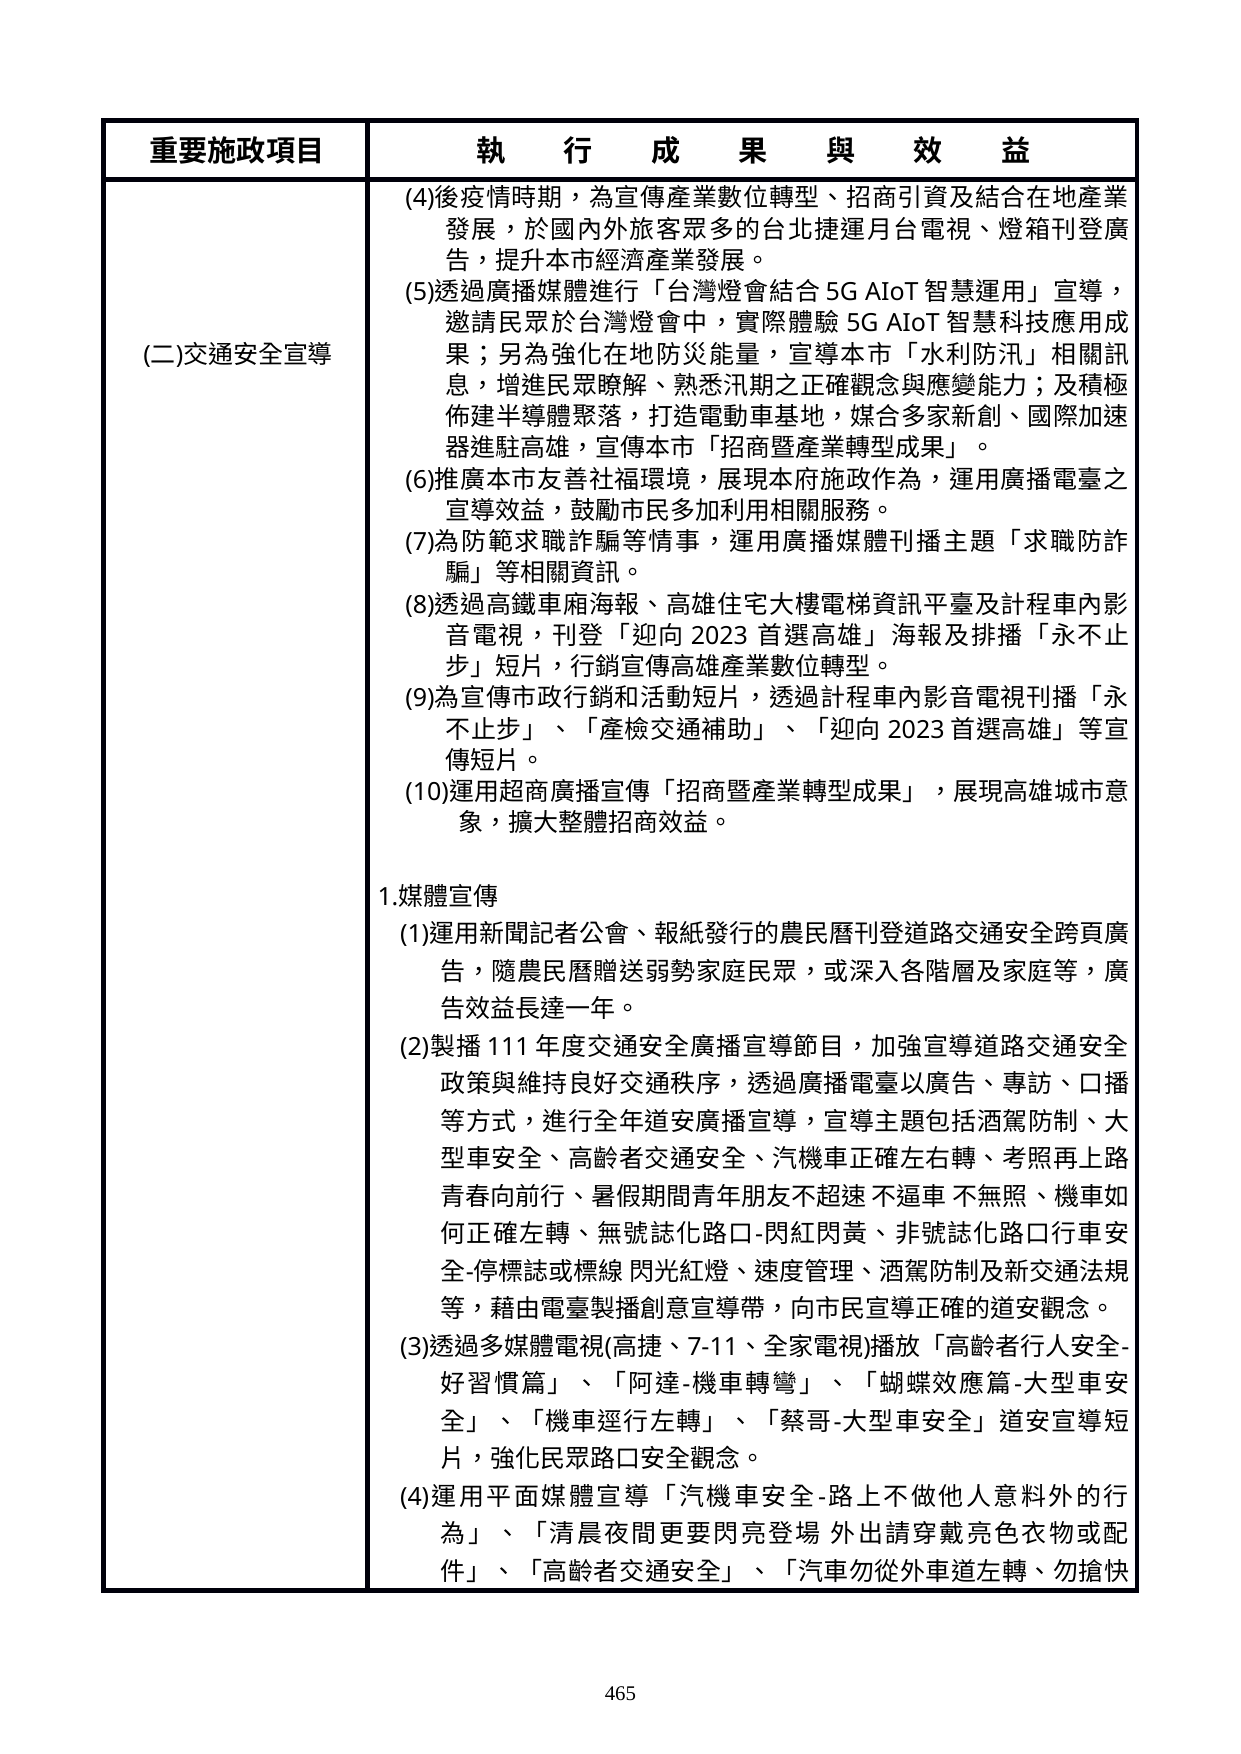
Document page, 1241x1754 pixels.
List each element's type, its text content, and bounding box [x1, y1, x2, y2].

table_header 執 行 成 果 與 效 益 [370, 123, 1135, 177]
table_cell 1.依據兒童及少年性剝削防制條例規定，訂定「高雄市政府新聞局處理違反兒童及少年性剝削防制條例案件裁罰基準」，辦理平面媒體刊登違法色情廣告之查處。 2.持續加強查察報紙等平面廣告，以維護、保障兒童及少年閱聽權益。 1.依據電影法及相關法令規定，針對轄下的各家電影院，執行例行性不定期查察作業，輔導業者落實分級制度。 2.本市電影片映演業共計10家，111年度實施電影片映演業臨場查驗157廳次 (含本市111年度電影片映演業之安全、衛生、消防等事項之聯合稽查)及影展35廳次，共計查驗192廳次。 3.防疫期間，加強查察本市電影院防疫措施，並請業者持續加強環境清消及落實執行防疫作為。 1.依據兒童及少年福利與權益保障法、出版品及錄影節目帶分級管理辦法等法令規定，查察錄影節目帶租售業及錄影節目帶播映場所是否依法實施影片分級制度。 2.本市錄影節目帶業約23家，新聞局111年度共查察50家次，均符合相關規定。新聞局於查察同時輔導業者落實錄影節目帶分級制度，避免消費者越級觀看不合時齡之錄影節目帶，以保護兒童與少年身心健全發展。 3.防疫期間，不定時派員前往查察錄影節目帶播映場所防疫措施落實情形，並請業者持續執行相關防疫作為。 1.111年度加強有線電視系統輔導管理工作，每月查察系統業者插播廣告情形96家次，均符合相關規定。 2.針對市民及里長反映有線電視系統纜線架設爭議，即時派員或請權責單位及業者至現場查勘，並將附掛之纜線重新規劃整理或拆除，111年度計處理497件(慶聯128件、港都80件、鳳信66件、南國30件、新高雄12件，其他屬不明纜線者181件)。 3.依據有線廣播電視法暨施行細則相關規定，成立「高雄市政府有線廣播電視系統費率審議委員會」，由傳播學者、財經學者專家、消費者團體代表、會計師、律師、通訊網路學者及市府代表共計11人組成，以保障市民收視、消費權益。 4.審議112年本市有線廣播電視系統基本頻道收視費標準，考量通膨壓力，穩定民生物價，112年有線電視各項收視費用不調整，維持與111年相同：慶聯、港都等2家每月每戶基本頻道組上限為500元、經濟型200元，鳳信基本頻道組每月每戶上限為510元、經濟組200元，南國每月每戶基本頻道組上限為550元、基本組200元，新高雄每月每戶基本普及組上限為450元、經濟組160元。裝機費、分機費、復機費及移機費亦均有規定。對於社會局登記有案之低收入戶，免收基本頻道收視費、裝機費、分機費、復機費、移機費等費用。 5.協助各家有線電視業者配合中央流行疫情指揮中心於防疫期間播送各項防疫訊息。 6.為持續鼓勵本市有線電視經營者提供公共訊息數位服務，以提升服務品質，受理業者申請提供公共訊息數位服務補助，111年核定補助共3案（鳳信、慶聯及新高雄各1案），經費合計197萬元。 7.辦理本市有線電視收視滿意度調查，瞭解市民收視習慣及相關資訊，調查結果並提供各業者參考，提升服務品質。 1.為行銷高雄在地文化特色，促進觀光產業發展，攝製多元豐富節目於本市公用頻道(CH3)播放。 2.為強化城市行銷，部分節目安排於全國性頻道播出，另上傳至高雄市政府YouTube平台，以增加節目曝光率，相關節目如下： (1)市政新聞專題節目： 高雄進行式： 針對本市在地市政活動，製作新聞專題節目，本年共製作12集節目、48則專題。 節目內容除提供市民最新疫情資訊外，如：「高市防疫春節不打烊」、「高市開學防疫大作戰 三位副市長訪校園」、「高市開設小兒快篩陽特別門診 採檢看病領藥一次完成」、「快篩陽別怕 高市500家基層診所提供診斷治療」等專題外，另針對「2022台灣燈會在高雄 氣勢磅礡高人氣」、「喜迎台積電設廠 高雄楠梓產業園區開工動土啦！」、「站東路開通 高雄南北交通更暢通」…等重要市政議題進行專題報導，並同步上傳臉書、YouTube及市府中庭電視牆露出，以即時傳達市民最新市政資訊。 (2)行銷在地特色及休閒旅遊節目： ①高雄百工：節目規劃介紹高雄在地產業，讓更多市民有機會認識在高雄深耕打拼並善盡企業社會責任的產業，它們不僅創造出高雄第一、臺灣第一，同時也成為高雄經濟的中流砥柱。本系列節目透過以下方式行銷: 行銷宣傳：節目20秒行銷短片於本市公用頻道播出、臉書廣告投放宣傳。 共製播28集節目，每集長度15分鐘，除於本市公用頻道(CH3)播出，並上傳至高雄市政府YouTube網路平台。 ②高雄玩夯局2.0漫遊攻略：製作20集節目（每集30分鐘），由在地達人帶路，發掘觀光旅遊及在地產業亮點，發揚大高雄在地多元產業、公共建設、地方文創、農村生活、原鄉特色等地方文化。除於高雄市公用頻道CH3、高雄市政府YouTube播出外，也透過三立都會台CH30、三立新聞網、三立YouTube及Vidol、Vidol YouTube播出；更於中華電信MOD CH301綜合台、海外衛星頻道Unifi TV及三立國際台播出。 (3)2022台灣燈會開閉幕展演活動4K影像轉播案透過本案讓全國民眾可透過多機(含空拍機)影像直播攝錄，即時觀賞2022台灣燈會在高雄之璀璨奪目，包括: ①光啟愛河灣·武營晚點名(2月1日) 透過YouTube、臉書直播並供訊於各家電視台，介紹愛河、衛武營雙場域展演活動，吸引全台民眾對台灣燈會之關注，並來高雄賞燈觀光。 ②開幕儀式(2月15日)、閉幕儀式(2月28日) 透過民視台灣台、YouTube、臉書直播台灣燈會開、閉幕式，並供訊於各家電視台SNG連線，讓高畫質「2022台灣燈會在高雄」的主燈及各項展演活動能零時差呈現於各通路上供民眾觀賞。 ③此外，為讓市民能再次觀賞2022台灣燈會在高雄之美，製作剪輯開、閉幕精華各1小時於民視無線台及本市有線電視公用頻道播出。 (4)為增加本市有線電視公用頻道(CH3)節目媒體近用，並推展媒體識讀教育，購置由義守大學錄製「2022傳播與媒體生態座談會-創造出真正咱高雄人的電視台：後疫情時代民眾如何運用公用頻道發揮媒體近用功能」專題座談版權。 3.公用頻道行銷宣導 (1)平面媒體刊物部分： ①「111年節能減碳健行暨有線電視公用頻道宣導」DM刊登「公用頻道宣傳」1則。 ②「111年豆子劇團親子節能減碳暨有線電視公用頻道宣導」DM刊登「公用頻道宣傳」1則。 ③「有線電視公用頻道宣導」DM刊登「公用頻道宣傳」1則。 (2)配合重大活動宣導： 製作多元、實用宣導品於各大活動現場發送，宣導公用頻道，111年度計宣導7場次，讓大家認識公用頻道的優質節目內容與免費託播服務，鼓勵民眾近用公用頻道。 4.本市公用頻道聯播整合，除24小時播送節目，也協調慶聯、港都、鳳信、南國及新高雄等5家有線電視的頭端機房進行連結，在同時段均可收看同一節目，以提升市民認同感、縮減資訊傳達時間，拉近行政區距離。 5.COVID-19防疫警戒期間，新聞局租用設備與器材，協調各家有線電視公司透過高雄市公用頻道CH3，全程LIVE直播「高雄市政府防疫會議會後記者會」，讓高雄市38個行政區的市民朋友，從家裡有線電視同步即時收看市府的防疫作為或施打疫苗等衛教資訊。 6.有線電視新聞聯播 新聞局與高雄市現有自製新聞節目之5家有線電視業者協調合作(慶聯、港都聯製播出「港都新聞」)，本市4家電視新聞，安排於公用頻道輪播，播出時間為：週一至週五首播時段為12:00播出「新高雄新聞」、12:30播出「南國新聞」、13:00播出「港都新聞」、13:30播出「鳳信新聞」；另重播時段為19:00播出「南國新聞」；19:30播出「港都新聞」；20:00播出「新高雄新聞」； 20:30播出「鳳信新聞」。 1.新聞輯要 每日剪輯本市重要網路媒體新聞及電視監測新聞提供市長、副市長及局處首長參閱，111年計剪輯平面新聞資料逾63,944則、網路即時新聞資料逾254,525則、搜集電視新聞摘要70,030則，加強民意輿情搜集、分析與反映工作，作為施政參考。 2.櫥窗 於市府四維行政中心設置市政櫥窗，定期更新市政建設照片，以報導市政活動及建設進步情形，提升市民認同感及參與感。 3.持續維運「好理災-災害數據網路平台」 鑑於天然災害或緊急事件發生時，社會大眾對於災情訊息需求迫切，新聞局已跨局處合作建置「好理災－災害數據網路平台」，配合災害應變中心開設期間或市長指示，彙整各局處權管災情現況，主動定期公布各項災情即時數據。111年度持續維運網站並依需求調整呈現模式，俾提供媒體及民眾即時災情資訊。 4.媒體行銷宣傳 運用雜誌、報紙等平面通路，透過廣告專輯企劃，以兼具深度與廣度之方式，加強宣導本市各項施政建設成果與觀光旅遊景點，主題如下： 開創永續 城市的造局者：與平面雜誌合作廣告專輯宣傳案，以平面、數位宣傳呈現各項市政的執行與成果。 主題為「從托育到樂齡 高雄創新校園空間活化新價值」、「高雄北城計畫 南部半導體S型廊帶敲門磚」、「北高雄一日暢遊 橋頭岡山文化地景的魅力」、「軌道建設四線齊發 綠色交通永續高雄」。 打開高雄。想像未來：與平面雜誌合作廣告專輯宣傳案，平面結合數位廣編宣傳。 主題為「融合交通、生活與新舊文化，鳯山中城再造東高雄璀璨新地標」、「築巢引鳳，高雄市以產業升級推動城市轉型」、「高雄市青年局 陪伴在地青年打造自我事業」。 春節專刊：為推廣春節高雄旅遊資訊，刊登「2022台灣燈會在高雄」春節旅遊專刊，以多元豐富吃喝玩樂資訊，供民眾春節假期旅遊參考。 觀光行銷：運用青商會刊物刊登「2022台灣燈會在高雄」，讓更多青年朋友瞭解城市轉型成果；宣傳「台灣燈會防疫平台」、「五行暢遊碼」及《共生花》、《脈動》等融合新住民元素且交織文化之燈會作品，讓民眾安心防疫、暢遊燈會。 夏季專刊：介紹小港林園捷運延伸線及地方特色之觀光景點，吸引民眾遊賞高雄，行銷重要交通建設，並提升高雄的觀光經濟效益。 秋節專刊：刊登主題「高雄農漁村好好玩」，以深度報導方式行銷高雄農特產、旅遊及其相關農業政策。 產業發展：宣傳「111年度促進產業發展獎補助辦法」、「迎向2023首選高雄」、「亞洲新灣區」、「產業轉型 投資高雄」、「煉油廠轉型與蛻變」，宣傳高雄煉油廠土壤、地下水汙染整治工作及產業轉型成果，歡迎業者到高雄投資，以提升產業競爭力、創造就業機會及繁榮地方經濟。 交通建設：刊登主題「捷運聯合開發行銷」，行銷本市捷運場站聯開案及其地方建設發展。 環境永續：刊登主題「推動低碳永續家園」、「環保淨零碳排」、「多元管制降空汙」，提升市民環境永續意識，朝2050高雄淨零碳排方向邁進。 農業政策：刊登主題「明日超商」、「農漁業冷鏈外銷」、「神農市集」、「產銷履歷」、「智慧農業」，運用平面雜誌及其數位網站，擴大行銷本府農業政策。 水利建設：宣傳「打造優質水環境美好生活在高雄」，宣傳水利建設施政作為。 工務建設：宣傳「高雄厝3.0」使民眾瞭解本府推動綠建築成果。 土地開發：宣傳「高市土地重劃開發一甲子 城市蛻變轉型」，讓全國民眾更瞭解本市土地開發成果。 都市發展：宣傳「旗糖農創園區」高雄土地開發招商成果。 運動發展：宣傳「高雄富邦馬拉松」，推動馬拉松賽事政策宣導及成果。 社會福利：刊登「高雄孕婦產檢交通補助」，以保障孕期安全，打造本市懷孕婦女安全友善環境。 5.網路媒體行銷宣傳 考量網際網路無遠弗屆之影響力，規劃運用網站横幅banner廣告通路，行銷本市重大施政成果，強化資訊能見度，行銷主題包括： 觀光行銷：宣傳「2022台灣燈會新住民燈區」，運用《共生花》、《脈動》等融合新住民元素且交織文化之燈會作品，讓民眾安心防疫、暢遊燈會。藉由活動人潮帶動高雄觀光經濟，振興高雄觀光產業。 產業發展：宣傳「006688補助展延」、「111年度促進產業發展獎補助辦法」、「高雄產業轉型及5G AIoT結合台灣燈會示範場域」、「再生水開發成果」、「煉油廠華麗轉身楠梓產業園區」、「打造南部科技廊帶」、「2022DigiWave」、「元宇宙」、「迎向2023 首選高雄」、「5G AIoT生態圈 高雄智慧科技城」、「5G AIoT 亞洲新灣區 高雄新核心」、「永不止步」短片等，吸引企業投資高雄、並推動經濟發展、產業轉型時，行銷本市積極打造高科技、半導體優質產業聚落以提供友善招商引資環境，及5G AIoT科技城市新形象，展現智慧城市推動成果。 交通建設：宣傳「軌道建設四線齊發 捷運聯開再創商機」，行銷本市捷運場站聯開案及其地方建設發展。 環境永續:刊登主題「防制空污淨零碳排」，強化民眾環保意識。 農漁產業：宣傳「高雄瘋農趣」、「漁業發展暨觀光行銷」、「冷鏈設施」、「大社蜜棗」，以影音專題製作、數位平臺行銷農漁政策。 水利建設：宣傳「打造優質水環境 美好生活在高雄」，宣傳水利建設施政作為。 工務建設：宣傳「綠園道」、「特色公園」、「高雄厝3.0」、「高煉廠土汙整治 褐地重生科技園區」、「道路養護智慧化」，使民眾瞭解本府宣傳公園道路、推動綠建築、高煉廠土汙整治、道路挖掘管理等成果。 都市發展:宣傳「旗糖農創園區」、「路竹都市計畫」、「高煉廠轉型循環經濟研發專區」、「特貿三南之南基地邁向全球」，運用網路媒體及製播短片，強化都市更新、招商引資等政策宣導及成果。 運動發展：宣傳「高雄電競成果」、「高雄富邦馬拉松」，推動高雄電競及馬拉松賽事等政策宣導及成果。 工安及求職防詐宣導：刊登主題「加強勞工安全保障預防職災」、「求職防詐騙」等相關資訊，以降低勞工職業災害發生與防範求職詐騙等情事。 6.多元媒宣行銷宣傳 運用本市公車候車亭燈箱(37面)刊登道安及市政行銷廣告，主題為「清晨夜間外出穿戴亮色衣物或配件」、「FUN心玩旗津」、「四線齊發、運動中心、台灣設計展、庄頭藝穗節、車輛慢看停行人停看聽」、「壽山動物園、2023高雄跨年亞灣未來市」，以觸及通勤族、學生、汽機車用路人等對象，提高宣傳效益。 運用本市33處（計35面）行政大樓及學校外牆刊掛戶外帆布廣告，刊掛主題為「清晨夜間外出穿戴亮色衣物或配件」、「騎車開車不超速」、「軌道建設、運動中心」、「勿酒駕及路口安全」，以強化民眾道安觀念及行銷市政活動。 2022台灣燈會期間，為鼓勵民眾搭乘交通運具前往並落實防疫制度，運用電子戶外刊板加強宣導「台灣燈會防疫平台」及「五行暢遊碼」等相關訊息。並藉由高鐵車廂海報、台灣大車隊車體廣告及車內影音電視託播2022台灣燈會在高雄宣傳短片，將台灣燈會活動推廣至全國各地。 後疫情時期，為宣傳產業數位轉型、招商引資及結合在地產業發展，於國內外旅客眾多的台北捷運月台電視、燈箱刊登廣告，提升本市經濟產業發展。 透過廣播媒體進行「台灣燈會結合5G AIoT智慧運用」宣導，邀請民眾於台灣燈會中，實際體驗5G AIoT智慧科技應用成果；另為強化在地防災能量，宣導本市「水利防汛」相關訊息，增進民眾瞭解、熟悉汛期之正確觀念與應變能力；及積極佈建半導體聚落，打造電動車基地，媒合多家新創、國際加速器進駐高雄，宣傳本市「招商暨產業轉型成果」。 推廣本市友善社福環境，展現本府施政作為，運用廣播電臺之宣導效益，鼓勵市民多加利用相關服務。 為防範求職詐騙等情事，運用廣播媒體刊播主題「求職防詐騙」等相關資訊。 透過高鐵車廂海報、高雄住宅大樓電梯資訊平臺及計程車內影音電視，刊登「迎向2023 首選高雄」海報及排播「永不止步」短片，行銷宣傳高雄產業數位轉型。 為宣傳市政行銷和活動短片，透過計程車內影音電視刊播「永不止步」、「產檢交通補助」、「迎向2023首選高雄」等宣傳短片。 運用超商廣播宣傳「招商暨產業轉型成果」，展現高雄城市意象，擴大整體招商效益。 1.媒體宣傳 (1)運用新聞記者公會、報紙發行的農民曆刊登道路交通安全跨頁廣告，隨農民曆贈送弱勢家庭民眾，或深入各階層及家庭等，廣告效益長達一年。 (2)製播111年度交通安全廣播宣導節目，加強宣導道路交通安全政策與維持良好交通秩序，透過廣播電臺以廣告、專訪、口播等方式，進行全年道安廣播宣導，宣導主題包括酒駕防制、大型車安全、高齡者交通安全、汽機車正確左右轉、考照再上路 青春向前行、暑假期間青年朋友不超速 不逼車 不無照、機車如何正確左轉、無號誌化路口-閃紅閃黃、非號誌化路口行車安全-停標誌或標線 閃光紅燈、速度管理、酒駕防制及新交通法規等，藉由電臺製播創意宣導帶，向市民宣導正確的道安觀念。 (3)透過多媒體電視(高捷、7-11、全家電視)播放「高齡者行人安全-好習慣篇」、「阿達-機車轉彎」、「蝴蝶效應篇-大型車安全」、「機車逕行左轉」、「蔡哥-大型車安全」道安宣導短片，強化民眾路口安全觀念。 (4)運用平面媒體宣導「汽機車安全-路上不做他人意料外的行為」、「清晨夜間更要閃亮登場 外出請穿戴亮色衣物或配件」、「高齡者交通安全」、「汽車勿從外車道左轉、勿搶快轉彎」，加強用路人交通安全觀念，以減少意外事故發生。 (5)與廣播媒體合作製播「高齡者交通安全」、「不酒駕不超速」、「跨年活動交通安全宣導」，呼籲市民朋友遵守交通規則、強化正確用路行為，並鼓勵民眾搭乘大眾運輸工具前往參加活動。 (6)運用高雄市公車車體刊登「守規則駛卡慢ㄟ啦」道安廣告，公車路線行經商圈、市場、影城、百貨公司、大賣場、醫院、社區等人潮眾多之區域，藉由公車移動式特性，加強道安宣導，提高宣導效益；於本市港都客運、東南客運、漢程客運及統聯客運等4家客運公車，刊登52面車體道安廣告。 (7)運用人潮進出頻繁之高雄捷運站月台玻璃貼、燈箱、車廂刊登「非號誌化路口停讓」道安廣告，共90面。 (8)運用本市公共腳踏車(YouBike)後泥除刊登「不逼車、不無照、不超速」廣告，共400台。 (9)印製酒駕新法宣導海報及酒後找代駕宣導貼紙，函請警察局、經發局、勞工局、民政局、交通局等局處協助張貼熱炒店、酒店、KTV等高風險場域，及大眾運輸節點、民眾常進出活動點位，隨時警惕大眾不酒駕及酒後請找代駕，保護市民生命財產安全。 (10)運用本市6處交通人流量大點位之電視牆播放道安宣導影片，加強宣導交通安全觀念，主題為「蝴蝶效應篇-大型車安全」、「機車如何轉彎-二段式左轉、逕行左轉」。 (11)印製雙享杯、手持電扇及手機架等道安宣導品，宣導不搶快轉彎、路口安全及不超速等主題，適時於宣導活動現場贈送參與民眾，強化道安觀念。 2.製播宣導短片： (1)拍攝「愛有路用篇-機車安全」及「蝴蝶效應篇-大型車安全」宣導短片60秒2支、濃縮版30秒2支，運用多元通路宣導提高用路人道路風險意識及強化正確駕駛習慣。 (2)與YouTuber阿達、蔡哥合作拍攝「阿達-機車轉彎」及「蔡哥-大型車安全」長版短片各1支、濃縮版60、30秒短片各1支，宣導高齡者騎乘機車轉彎安全及大型車安全，將短片上傳網路平臺，深入影響及帶領長輩正確用路行為及觀念。 3.活動配合： 配合各局處都市行銷或民間自辦等活動，透過有獎徵答等方式，致贈民眾交通安全宣導品，於日常生活中落實道安觀念。 (1)配合民間社團舉辦道安宣導活動共計8場次。 (2)配合大型活動進行道安宣導計10場次：2022六龜觀光藝文季、2022高雄海洋派對、2022甲仙芋筍節、大高雄區域人文物產特色暨產業行銷活動案-超級夜總會(大社場、旗山場、小港場、鳳山場、路竹場、三民場)、路竹番茄節，設立攤位進行道路交通安全宣導有獎徵答，透過與民眾互動，倡導正確用路觀念，提升本市交通安全。 1.短片製作及電子媒體行銷宣傳 為強化行銷高雄重大軟硬體建設、宣傳年度大型活動、落實交通安全觀念及推廣疫後振興方案，規劃運用全國性電視頻道通路，排播草地音樂會「台灣燈會防疫大作戰」、「台灣燈會船愛大戲」、「台灣燈會穿越燈會」、「產業轉型永不止步」、「綠園道」、「亞灣未來市」、「大型車安全」等主題，迅速有效觸及國內大眾，強化民眾交通安全觀念，也讓高雄市政資訊及城市意象有效傳遞，邀請全國民眾疫後至高雄旅遊消費，活絡在地商圈及觀光產業。 拍攝剪輯「LINE Beacon功能導覽影片」，2022台灣燈會是史上第一場防疫、智慧科技兼具的新形態燈會，以智慧導覽取代人工導覽，降低人群接觸風險，教導民眾瞭解相關功能及使用。 拍攝「高雄市居家照護中心防疫說明影片」，讓民眾熟悉居家照護、重症分流等應變措施及相關指引。 運用中華電信MOD網路電視刊播「產業轉型永不止步」，展現高雄城市意象，增加市民認同感。 「111年市政活動攝製錄影及平面拍攝案」，針對本市市政活動拍攝製作及錄影存檔，並視需要提供媒體報導及使用，另亦透過平面影像記錄高雄城市亮點，做為城市行銷素材以及城市發展檔案資料，增進市民瞭解市府施政與建設成果。 2.國際行銷 運用高雄市政府官方推特Twitter (@Kaohsiung City)及Instagram帳號，提供以英、日、東南亞國家語言為主的城市訊息供國際人士瀏覽，議題包含高雄歷史人文、隱藏景點、節慶活動、美食特產、時事議題、親子情侶旅遊等，如2022台灣燈會期間，發布燈會系列活動貼文，感謝國際抗疫夥伴與臺灣扶持前行，經外交部引用推文並剪製無人機展演影片發布後，獲立陶宛外交部亦引用推文向臺灣致意；推文悼念日本首相安倍晉三逝世、登革熱境外移入通報採檢措施、開放相關邊境管制措施、口罩禁令鬆綁。 駐臺媒體如菲律賓UNTV電視台及法新社均有報導，發稿並獲菲律賓Manila Bulletin Online、News Center新聞網站、阿拉伯聯合大公國Sharjah24 News、法新社阿拉伯新聞網（AFP Arabic）及阿爾及利亞AL24news等媒體轉載。另，駐地媒體斯洛伐克「真理報」（Pravda）刊出「斯洛伐克心型國旗照亮臺灣的天空」之報導。美國休士頓主流KHOU11電視台轉播報導。其他如日本富士電視台、祕魯、貝里斯、哥倫比亞、巴拉圭、土耳其等國家亦多有媒體露出2022台灣燈會相關新聞。 與國際影音達人合作，拍攝三支行銷影片，介紹2022台灣燈會在高雄、高雄原鄉之美、親子共遊景點、共融式公園等，提升國際對高雄城市之認識。 運用YouTube、臉書及Instagram、Twitter等社群媒體強化高雄國際行銷，於日本、韓國、港澳、新加坡、馬來西亞、泰國、越南等當地地區露出國際城市行銷短片「永不止步」。 透過外語專題宣傳「2022台灣燈會在高雄」，包括路透社英、日語專題、美聯社英語專題及其他國際專題於各大國際媒體網站刊登等。 為加速本市招商引資腳步、打造完整半導體產業聚落，吸引國際大廠投資，帶動本市經濟產業發展，規劃以中文、英語及日語等語言撰擬「打造高雄成為全球最有價值半導體產業聚落」、「高雄啟用5G智慧長照系統 放眼海外新興市場布局」、「高雄電動車產業鏈成形 大廠進駐布局全球市場」、「展望亞灣5G AIoT創新園區 建立完整產業鏈輸出國際」、「智慧港灣全球論壇扮國際平台 高雄將推動高雄港數位應用服務出海」、「發布5G AIoT帶路 DigiWave驅動高雄設計經濟動能」等專題，整合媒體露出效益，針對標的區域對外宣傳高雄產業轉型，及推動蛻變為5G AIoT科技城之嶄新形象，藉以提升高雄國際知名度。 3.運用多元通路行銷高雄 高雄市政府官方臉書 截至111年12月31日止，粉絲數逾48.5萬多人，跳脫官方樣版的內容，以直播、文字、影片或圖卡方式宣導各類市政資訊，包括防疫記者會直播、防疫新知及紓困振興方案，並掌握後疫振興商機，行銷高雄市吃喝玩樂、節慶活動、市政建設、社會福利等各種訊息，完整呈現高雄城市魅力；並透過專頁回覆網友提問，成為市政溝通的橋梁。 高雄市政府LINE官方帳號 透過LINE行動通訊軟體，發送有關本市最新市政、防疫、活動、觀光、交通、天災應變和停班停課等即時訊息，截至111年12月為止好友數已超過128萬多人。 1.辦理「大高雄區域人文物產特色暨產業行銷活動」 為宣傳高雄豐富在地景觀、人文核心價值、產業轉型發展等議題，同時兼顧疫後在地經濟活絡與振興並擴大在地參與，辦理7場超級夜總會及1場超級紅人榜。 「超級夜總會」以最具話題性的綜藝節目主持人許效舜、彭恰恰、苗可麗，結合每一場超過10位以上的藝人演出及多型態單元(例如：點歌、歌中劇、群星PK競賽等)，號召力吸引人潮前往活動現場；另，超級紅人榜主持人于美人、蔡昌憲、許志豪，也同樣將地方特色、物產文化、人文故事、產業發展巧妙融入節目內容中，8場活動在幽默風趣歡笑聲，和樂聲歌曲伴隨下，打造深具在地風情的金曲晚會，8場參與人次合計60,080。 活動前透過電視廣告、廣播、網路、平面及戶外露出等通路，將本市人文特色、積極推動產業招商、打造完整南部科技廊道及輔導產業在地轉型成果向外界行銷，希望帶動地方特色營運回溫，促進在地產業效益，並於活動後透過網路精華持續發酵；上述行銷合計超過4千萬以上觸及人次。 2.結合民間資源合作辦理 「2022 OPEN!大氣球遊行」活動 ①由統一超商股份有限公司、寬寬整合行銷股份有限公司主辦，本府為活動指導單位。 ②12月17日於高雄前鎮區時代大道舉行，遊行隊伍由海軍陸戰隊樂儀隊開場後，由市府團隊、高雄捷運公司組成的「高雄隊」為遊行拉開序幕，沿路發送精美贈品與民眾同樂，帶出表演團體、卡通造型大氣球、舞台車等吸睛遊行亮點。 「2022紫耀義大 享樂好漾」跨年煙火活動 主辦單位為義联集團(經營管理委員會)，新聞局受邀擔任指導單位，111年12月31日至112年1月1日在義大世界舉行，自23:59開始倒數後，00：00施放999秒煙火，主辦單位估計50,000人次入場觀看，歡喜迎接2023年。 3.辦理「2023高雄跨年活動」 2023跨年主軸為「亞灣未來市」，以亞洲新灣區致力產業研發創新、發展國際研訓及應用技術管理人才中心，形塑兼具休閒觀光與產業經濟的水岸廊帶的「進行式」，希望以跨年活動讓現場民眾及全國觀眾，認識高雄產業轉型邁向未來，也預告亞灣航向「未來式」的無限可能。 台灣跨年史上首座「雙面舞台」，以「進行式」(面中華五路)與「未來式」(面成功二路)舞台，給民眾260度視野，雙倍震撼、雙倍搖滾，更象徵從2022，跨越到更好的無限未來。 跨年倒數完，於時代大道底「第90期市地重劃區」，綻放180秒璀璨「亞灣跨年花火」，最大達8吋高空花火，搭配3D特效煙火及燈光秀，帶來最精彩的視覺饗宴，讓現場觀眾在花火照耀下的歡樂及感動，一起跨過2022年。 推出重磅演出藝人：包括高雄獨家「天生歌姬」A-Lin(重磅壓軸)、「金曲常客」動力火車、「雙金樂團」滅火器、「新生代饒舌團體」影子計劃。最強主持人：天團「浩角翔起」+搭檔NO.1女神「白家綺」，有最強棒卡司：開場「大勢人氣樂團」告五人、倒數後超人氣「搖滾天團」八三夭，更邀請到「金曲歌后」艾怡良、「抒情饒舌」高爾宣、「超人氣男子團體」原子少年金星、Ozone、「甜酷歌手」陳芳語、「鄉民老婆」吳卓源、「翻唱女神」文慧如及鳳凰藝能知名演員白家綺、蘇晏霈、張家瑋、謝京穎、楊淨宇和波波蓁6位所組合的PT Girls輪番熱唱。 「2023高雄跨年-亞灣未來市演唱會」現場計有31萬人次湧入參與，電視分段收視全台居冠，4歲以上平均分段收視1.30，總收視人口104萬2千，其中第一段收視更是高達1.89。史上第一座跨年雙面舞台打造震撼視覺效果，藝人演出相當具話題及挑戰性，收視前三高為跨年限定「PT Girls」演出，最高收視來到2.65；收視第2高為倒數前由天生歌姬A-Lin壓軸獻唱，收視最高點達1.79；第3高1.75落在Kimberley陳芳語精彩的歌舞大秀。 「2023高雄跨年-亞灣未來市演唱會」於線上直播成績亮眼，共超過458萬人次線上觀看，高雄跨年於中華電信MOD「2023衝跨年」LIVE轉播專區獨家以多視角HD高畫質轉播，包括「全知視角」、「進行式舞台」、「未來式舞台」和「搖滾視角」，讓觀眾可隨時切換不同角度欣賞港都跨年晚會及煙火秀。直播細部成果臚列如下：MOD與Hami Video總計超過121.2萬人次收看；YouTube頻道累積觀看次數超過181萬次， Facebook於《高雄市政府》、《陳其邁 Chen Chi-Mai》市長、《史哲》副市長、《文化高雄-高雄市政府文化局》、《高雄旅遊網》、《四季線上4gtv》等頻道分兩段直播，總觀看人次超過16.5萬；LINE TODAY官方帳號線上觀看人次超過117.7萬，LINE TV超過21.9萬觀看次數。 1.發布新聞 適時發布重大市政活動及市政建設成果新聞，111年度共發布1,297則，供大眾傳播單位參考運用，並傳達市政訊息，樹立良好市府形象 2.配合市政行程，辦理新聞聯繫與媒體服務及新聞發布等事宜，場次如下： 1月11日市長協同疾管署、小港機場再盤點落實防疫工作 1月15日市長出席仁武產業園區首建廠動土典禮 1月23日召開COVID-19疫情視訊會議 中央地方聯手防堵Omicron變種病毒擴散 1月26日市長出席「高雄都會區大眾捷運系統岡山路竹延伸線土建暨軌道統包工程動土典禮」 2月15日市長陪同總統蔡英文、行政院長蘇貞昌、交通部長王國材出席「2022台灣燈會點燈儀式」 2月23日市長陪同經濟部長王美花出席「前鎮科技產業園區前瞻大樓揭牌啟用儀式」 2月28日市長陪同交通部觀光局長張錫聰及台北市副市長蔡炳坤出席「高雄衛武營舉辦閉幕典禮及進行交接儀式」 3月4日市長陪同總統蔡英文視察「台電興達電廠供電情形」 3月7日市長陪同行政院長蘇貞昌出席「關務署100噸級巡緝艇首艘命名暨下水典禮」 3月20日市長陪同行政院長蘇貞昌、內政部長徐國勇出席「『汰換老舊消防車輛3年中程計畫』交車典禮」 3月30日市長出席「高雄AWS雲端聯合創新中心」啟動儀式 4月3日市長陪同行政院長蘇貞昌、經濟部長王美花出席「全台首艘全迴旋大型浮吊船『環海翡翠輪』下水儀式」 4月3日市長陪同行政院長蘇貞昌、交通部長王國材出席「『台20線78K+500寶來一橋改建工程』通車剪綵儀式」 4月30日市長陪同行政院長蘇貞昌出席「『台20線南橫公路梅山口至向陽路段有條件復通』祈福典禮」 5月1日市長出席「大寮區第81期重劃區公11、公12及綠地開闢工程動土典禮」 6月3日市長陪同行政院蘇貞昌院長、衛福部陳時中部長前往高雄展覽館，視察兒童疫苗大型接種站 6月15日市長出席鴻海臺灣電芯研發暨試量產中心高雄動土 6月17日市長陪同總統參訪「永安石斑魚產業」 6月22日出席「左營區福山安居社會住宅開工動土典禮」 6月30日市長北上電視購物台攜手農委會主委陳吉仲推銷最好吃的高雄石斑 7月2日市長偕同文化部長李永得出席「第33屆流行音樂金曲獎頒獎典禮」 7月3日市長視察「橋頭區典寶溪D區滯洪池工程」 7月4日市長出席「台灣IP‧高雄原創──聊療號」輕軌彩繪列車開箱啟航 7月9日市長視察「高雄輕軌二階工程進度」 7月12日市長視察「大寮區拷潭排水整治工程」 7月15日市長偕同內政部政務次長花敬群出席「鳳翔安居社會住宅開工動土典禮」 7月18日市長出席「高雄市岡山區大鵬九村社會住宅新建統包工程」動土典禮」 7月21日市長偕同財政部國有財產署副署長李政宗出席「興達漁港修造船區暨海洋遊憩設施民間自提BOT案」簽約儀式 7月22日市長偕同總統蔡英文出席「半導體及重點科技研究學院揭牌典禮暨簽約儀式」 7月22日高雄藥師送藥到府全國之冠，總統蔡英文偕同陳其邁感謝基層醫護人員 7月26日市長偕同內政部政務次長花敬群出席「仁武安居社會住宅開工動土典禮」 7月27日市長出席「2022臺灣文博會」在高雄！展前記者會 7月30日市長偕同經濟部長王美花出席「大林蒲遷村第三次說明會」 8月4日市長出席「2022臺灣文博會開幕典禮」 8月6日市長出席「內門觀光休閒園區動土典禮」 8月7日市長偕同行政院長蘇貞昌、經濟部長王美花出席「台積電進駐楠梓產業園區動土典禮」 8月7日市長偕同行政院長蘇貞昌視察「高雄市區濱海聯外道路工程」 8月10日市長偕同文化部長李永得出席「2022臺灣文博會商展開幕暨CET Best Award頒獎典禮」 8月16日市長出席「2022高雄品牌創新行銷計畫」品牌聯名發布會 8月18日市長出席「仁寶深耕高雄亞灣5G研發中心記者發布會」 8月19日市長視察「橋頭鹽埔橋抽水站工程進度」 8月23日召開防疫會議會後記者會，說明本市已做好開學防疫準備，並呼籲開學前儘速接種疫苗 8月25日市長偕同基隆市長林右昌出席「2022智慧港灣全球論壇」 8月29日市長偕同行政院長蘇貞昌出席「旗津第二條過港送水管通水典禮」 9月2日市長偕同行政院長蘇貞昌出席，參加內政部、國科會與高雄市政府共同舉行「橋頭科學園區」區段徵收工程祈福動土典禮 9月7日交通部長王國材及高雄市長陳其邁主持「高雄燈塔活化啟用典禮」 9月7日市長出席「大寮社會住宅開工動土」 9月28日市長偕同總統出席世界台商總會年會 10月3日市長偕同經濟部長王美花一同出席「高軟二期首棟大樓動工儀式」 10月5日市長出席「輕軌C20-C24路段正式開通試營運」 10月6日市長偕同經濟部長王美花出席「啟動光之展演」 10月6日市長出席「2022台灣設計展在高雄全面開展」活動 10月31日市長偕同行政院副院長沈榮津出席「高雄捷運黃線機廠統包工程動土祈福典禮」 11月4日市長出席「高市府啟動亞灣2.0計畫」 11月7日市長出席「前鎮亞灣智慧公宅動土典禮」 11月9日市長出席「橋頭再生水廠興建移轉營運計畫」簽約 11月29日市長出席「南臺灣首座新建型凱旋青樹社宅近完工」典禮 12月7日市長至前鎮區漁港北一路視察下水道清疏作業市長出席「清豐安居社宅動土」典禮 12月25日市長出席「第四屆市長、副市長及首長宣誓就職」 12月27日市長出席「清豐安居社宅動土」典禮 12月30日市長出席「七賢安居社宅動土」典禮 12月31日市長出席2023高雄跨年《亞灣未來市演唱會》 3.站東路切換施工及通車任新聞宣導小組，派員進駐應變中心 於會勘現場媒體服務，並代為發布新聞稿，予媒體參考報導，亦公布於本府官網供民眾瀏覽。 每日搜集相關新聞輿情，供應變小組即時針對輿情做出回應及說明。 4.派員進駐應變中心 配合災害應變中心或指揮中心成立，派員進駐並配合市政行程或市長視察災情發布新聞稿。 1.建立數位化新聞發布與聯絡管道 每日即時發布新聞，並上傳市府全球資訊網市政新聞，供使用網際網路之民眾閱覽。 將每日發布之新聞暨市長重要活動行程，以電子郵件及LINE群組方式傳送給媒體記者參考運用，強化市政活動報導率。 建立記者即時通訊群組，即時傳送市府活動最新消息或重大事件採訪事宜。 2.加強媒體聯繫 (1)印製2022媒體記者通訊名冊供府會記者索取，另配合本府舉辦各項大型活動，協助發送採訪證，並提供媒體本府局處主管通訊錄。 (2)增進本市媒體友善互動關係，辦理媒體記者餐敘、贈送伴手禮等。 3.強化媒體服務 2022台灣燈會期間協助規劃開閉幕採訪動線暨媒體服務、開設兩處媒體中心(愛河灣、衛武營)、搭設閉幕用攝影平臺供媒體取景拍攝，協助ICRT架設直播線路設備、發布展演新聞稿及提供各式絢麗燈區作品照片供媒體參採報導，有效吸引民眾目光，前往高雄欣賞體驗防疫新燈會。 2023高雄跨年亞灣未來城市演唱會期間，即時發布活動照片及新聞稿供媒體參採報導，並於迪卡儂三樓設置媒體中心，供媒體取景拍攝。 1.轉播供訊服務 因應新冠肺炎變種病毒流感化、傳染力強，國際疫情未歇，並將逐步放寬邊境管制、縮短入境檢疫天數等。為讓社會大眾即時獲得疫情最新狀況、防疫整備與管制鬆綁等方案，辦理「111年網路平台轉播供訊案」，秉持資訊公開透明原則，對外界說明疫情最新狀況及防疫作為。 辦理高雄市第四屆市長、副市長及首長宣誓就職典禮，透過轉播供訊給各家媒體使用，並進行高雄市政府官方臉書、高雄市政府YouTube等通路直播，說明本市未來施政願景。 1.加強記者聯繫成立議會工作小組 高雄市議會開議期間成立議會工作小組，發布市長答詢新聞稿共37則，使民眾瞭解議會重大決議與質詢焦點。 於市政總質詢期間，安排市長接受媒體專訪。 1.電子期刊 《高雄畫刊》每月發行1期，全年發行12期，111年共發行12期。以介紹高雄都市風貌、人文風情、觀光旅遊、在地美食、藝文及地方特色等資訊為主，提供多面向認識高雄，加強都市行銷。 2.紙本期刊編印 每2期《高雄畫刊》電子期刊內容，擇其精華再編輯成紙本刊物，每雙月發行1期，111年共發行6期，每期印製18,000本。 每期寄贈機關學校、駐外單位、全國圖書館等單位提供閱覽，並派送至全台約210個地點(包含景點、旅遊服務中心、機場、車站、藝文場所、書店等)供民眾索閱。 3.行銷推廣 《高雄畫刊》網站整合中、英、日語版期刊內容及電子書，111年1至12月網頁瀏覽量累計超過176萬4千次。 透過「高雄市政府」官方臉書、高雄市政府LINE官方帳號等社群媒體，不定期分享期刊內容及連結。 《高雄畫刊》電子期刊每期發送高市府員工、既有訂閱戶，並與聯合新聞網、聯合電子報、中時新聞網、信傳媒、LINE熱點等媒體平台合作授權內容轉載，擴大觸及效益。 1.以英、日文報導本市活動、重大建設、觀光旅遊資訊、藝術文化活動等報導，期使居住本市的外籍友人、來台觀光旅遊的國際背包客、新住民等，藉由本刊介紹能了解高雄多元而豐富的面貌。 2.每雙月發行一期的紙本刊物，111年度計劃發行6期(履約期限至111年6月9日止，111年發行3期，最後3期為跨年度執行，將於112年發行)，每期發行9,000份，放置地點包括桃園國際機場、高雄國際機場、高雄捷運站、本市觀光飯店、本市藝文場所如衛武營藝術文化中心、文化中心等，美國在台協會高雄分處、日本交流協會、新移民家庭服務中心、本市設有華語學習的大專院校等121處地點，提供讀者免費索閱本刊物。 3.紙本刊物出刊後，並將圖文上傳新聞局網站；英文版圖文也於高雄市政府新聞局提供讀者線上閱讀，服務民眾網上閱讀本刊。此外，每期均上傳網路合作平台：聯合新聞網及聯合電子報。 1.印製2023年《高雄市簡介》，為增進國內外訪賓對本市之瞭解，提昇本市知名度與能見度，內容規劃以圖像說故事，介紹高雄亞洲新灣區產業潛力、自然萬象、便利交通、藝文產業、旅遊資源、城市慶典、高雄好滋味、高雄願景等主題，提供予國內外賓客閱讀。 2.預計於112年7月31日出版，發行中文1,000本、英文2,000本及日文1,000本。 「2023高雄市年曆」印製25,000張，以手繪風格展現高雄重大市政建設、文化圖像以及物產美食；於111年10月26日09:00於本府四維、鳳山行政中心及本市38個區公所同步發送予民眾免費索取。 「2023高雄市月曆」印製25,050份，以高雄市生產之當季水果為主，藉以行銷本市優質農產品；於111年11月9日09:00於本府四維、鳳山行政中心及本市38個區公所同步發送予民眾免費索取。 1.高雄廣播電臺「彩虹旗的世界」入圍111年廣播金鐘獎「社會關懷節目獎」。 2.廣播結合新興社群媒體： 高雄廣播電臺順應新興媒體趨勢，精選電臺數個節目進行臉書直播及提供YouTube平臺收看，包括：e啦！原住民、運動港都好運發、公事好好說、南方科技城，全年共直播85集，觀看人次達242,000餘次。因應新興電臺收聽形式–播客（Podcast）越來越流行的趨勢，電臺也規劃特定節目以Podcast方式提供民眾收聽，上傳「943人聲小劇場」、「Hi(海)!聽渡輪說什麼」、「公事好好說」、「南方科技城」、「防疫『心』生活」、「波士派雙語脫口秀」、「城市說書」、「玻璃星球」、「彩虹旗的世界」、「錦荔枝的滋味」等節目及單元。 3.節目製播多元化 (1)為優化民眾英語學習能力，製播多元雙語節目及單元，全年總播出時數約1154小時。上午7:00~7:30與BBC英國廣播公司合作聯播BBC Newsroom新聞節目，21:00~22:00及00:00~01:00與英語雜誌社合作，播出英語教學節目。與文藻外語大學傳播藝術系、國立高雄科技大學應用英語系、常春藤雜誌社合作，製播英語小單元，於整點時段播出。並於週一~週五帶狀節目中增加英語教學內容: 11:00~12:00「高雄人第三階段」，週六08:30~09:00高師大英語系製播「英語醬玩」，週六10:00~11:00製播「雪人的早午餐」，週日10:30~11:00「奇幻島」，週日18:00~19:00「波士派雙語脫口秀」。 (2)針對民眾關心的事務，開闢「我愛高雄」節目，週一至週五委由客委會、社會局、原民會、運發局及高雄輪船公司製播，由各局處與市民直接溝通，擴大市政訊息行銷功能，全年共播260集。 (3)與養工處、捷運局、勞工局、警察局、衛生局等單位，合作製播「探索高雄」、「高雄進行事」、「就業加油站」、「原來如此」、「健康方程式」等單元，宣導高雄的行道樹、輕軌及捷運交通規劃及工程建設進度、企業徵才、職業訓練、就業津貼、反詐騙、醫療知識等市政措施及生活資訊。 (4)為提升新住民多元文化適應力，由東南亞新住民主持群合作製播節目「愛家好姊妹」，讓新住民更容易掌握生活相關資訊與連結；另製播多元移工專屬節目「泰勞在高雄」、「開心假期雅加達」等，每週製播新住民及移工節目共3集。 (5)服務南台灣客家鄉親，規劃系列客語節目：開闢「天下一家親」、「最佳時客」、「客家風情」等客語節目。每週播出客語節目19小時，內容涵蓋客家說唱及客家風俗文化等。 (6)每日平均製播約200分鐘古典音樂節目，提供南臺灣民眾獨特、深度之聽覺享受，為南臺灣播出古典音樂時數最多的電臺。 (7)為帶動高雄觀光業發展，於「午后陽光第二階段」節目中製播【要去高雄】單元，介紹高雄地區的觀光資源及旅遊活動，帶動地方觀光產業的發展。「943好夜晚」節目【高雄尚青】單元，下班尖峰時段播報高雄最新的食衣住行消息，加強活動報導。「午后陽光第一階段」節目提供聽友實用的旅遊路線、民宿、餐飲資訊並大量訪問在地青年農漁民行銷高雄農漁產，全年共製播613集。 (8)善盡媒體社會責任，提供弱勢發聲管道，於「午后陽光第二階段」節目，安排固定時段專訪公益社團。 (9)為鼓勵青年返鄉以提振地方活力，並促使臺灣農業邁向年輕化及高競爭力，「午后陽光第一階段」節目與行政院農糧署及高雄市政府農業局合作，大量訪問高雄在地及其他地區優秀青年農民談其創新作為，藉此提升農民形象，建構新的農產業價值鏈。 (10)為加強聽眾對於高雄經濟現況、外貿資訊及商務活動的認識與參與，「經貿會客室」節目針對重大經濟商務主題，每週邀請相關領域專家進行闡述與評析，如: 循環經濟國際趨勢與台灣現況、台灣離岸風電建置進度與遭遇、新創大南方展會、2022 亞洲樂齡智慧生活展、智慧城市在高雄等，全年共製播53集。 (11)持續規劃「公事好好說」節目，週一17:30~18:30播出，全年共計48集，邀請民意代表、政府主管機關、社區、企業界或公民團體代表對話激盪，討論公共時事議題、分享在地創新經驗，於每月進行臉書直播一次。 (12)與國立高雄科技大學共同製播「南方科技城」節目，全年共計50集，每集節目進行直播，邀請產業、學界共同探討高雄產業脈動與科技發展，內容包含科技新知、產業脈動、在地產業及新創企業，期盼讓市民對於高雄這座南方大城有更多認同與歸屬。 (13)高雄廣播電臺實況轉播議會質詢及大型活動： 111年3月21日轉播第3屆第7次議會定期大會市長施政報告、4月25日~5月24日轉播市政總質詢；111年8月8日轉播第3屆第8次議會定期大會市長施政報告、9月8日-10月11日轉播市政總質詢；111年11月26日轉播九合一選舉即時開票情形；12月31日轉播跨年晚會。 (14)配合市府各局處重要施政加強宣導，包括：不開快車不闖紅燈、113婦幼保護專線、防疫宣導、登革熱就醫篇、愛心募款、農業保險、家庭收支調查、節約能源、汛期宣導、反毒宣導、/關懷新住民、著作權、CEDAW性別平等、捐血一袋救人一命、防詐騙等。 (15)配合台灣燈會在高雄、高雄首選電商平台、高雄過好年系列活動、春天藝術節、草地音樂會、高雄內門宋江陣、愛河端午龍舟嘉年華、旗津黑沙玩藝節、高雄左營萬年季、台灣文博會+設計展、高雄啤酒節、高雄電影節、鼓山魚市場開幕、庄頭藝穗節、全台最大聖誕光影展演-2022愛河灣聖誕燈光展演、跨年系列等活動，製播節目專訪及節目配合口播宣傳，全方位報導行銷本市大型活動。 4.強化道路安全宣導，於111月6月27日至7月1日及111年12月22日分別辦理2次全時段現場節目之擴大交通安全有獎徵答活動；平日節目插播「防酒駕」及「不超速」等政令宣導，加強傳遞交通安全知識。 5.提供重大防疫防災資訊，強化電臺公共服務功能 (1)因應新型冠狀病毒防疫之相關宣導措施 高雄廣播電臺配合國家通訊傳播委員會(NCC)及行政院宣導措施，於固定時段播出宣導音檔，並積極宣導疫情最新狀況、防疫措施、疫苗施打等訊息，111年1月至12月口播及宣導帶播放累計5,000餘次，專訪計51次。 (2)配合高雄市政府召開市府疫情指揮中心防疫會議會後記者會進行實況轉播，111年1月至12月轉播次數共141次。 (3)製播「防疫『心』生活」單元，邀請不同領域之專家，分享各種療癒身心之方法、舒心放鬆等資訊，期望透過廣播節目的傳遞，減緩聽眾因疫情而備感焦慮之身心，撫慰不安徬徨之情緒。 (4)提供防災防颱公共服務，因應0303跳電、地震、颱風等事件，提供即時災情插播，將相關宣導資訊彙整，於各節目口播並密集插播相關注意事項，內容如電梯受困請撥打119請求救援、用路人請配合現場交通指揮人員行駛並留意路況、電器用品使用安全、區域供電供水最新狀況、地震速報、地震影響台鐵花東線停駛、芙蓉颱風外圍環流影響、軒嵐諾颱風最新消息、梅花颱風影響等。 1.高雄廣播電臺「關懷、展望與重生-城中城事件系列報導」入圍111年度曾虛白先生新聞獎「公共服務報導獎」。 2.針對民眾關切新聞事件及重大議題製播深度報導，詳實反映民意，並針對大高雄人事地物等特色，強化在地新聞報導。 3.全程實況轉播高雄市議會第3屆第7次及第8次定期大會之市長施政報告及市政總質詢，加強報導市議會新聞逾210則。 4.加強報導嚴重特殊傳染性肺炎、登革熱、腸病毒、流感防治各項作為及紓困措施相關新聞。 5.報導防洪、治水、防寒工作、食品安全、消費安全、環保、治安、公共安全、勞工安全等保護市民生命財產相關新聞。 6.0303停電、0918地震、軒嵐諾颱風期間，加強報導即時災情、防災、救災及災後重建、補助等相關新聞逾60則。 7.加強報導重大建設新聞，包括：輕軌建設、站東路通車、鼓山魚市場整建、壽山動物園重新營運、府北公園完工、內惟藝術中心落成、亞洲新灣區招商、科技業大廠進駐等。 8.加強報導市政建設成果新聞，包括：亞灣5G企業專網、推動再生水廠建設、特色公園、SBIR補助、市集優化、社會住宅等。 9.配合以新聞或專題報導重要城市行銷及藝文活動，包括：台灣文博會、台灣設計展、茂林小米豐收祭、愛．月熱氣球、愛國婦人會館重啟、神農市集、高雄海洋派對、高雄眷村設計生活節、海線潮旅行、高雄燈塔開放、旗津風箏節、高雄電影節、秋遊商圈觀光節、白玉蘿蔔季、耶誕光影展演、跨年系列活動等。 10.製播「Live943新聞晚報」、「高雄傳真」等深入報導新聞性節目。 1.擴大服務範圍，提升播音品質 (1)購置調頻及調幅發射機模組專用零配件、成音設備相關模組，確保設備正常運作及維持最佳播音音質，並提升節目製播品質。 (2)高雄市議會開議期間實況轉播市長施政報告及連線轉播市政總質詢，設備架設及音控等工作。 (3)豪雨、風災、震災或無預警電力中斷，中寮發射站以緊急柴油發電機供電，維持機器正常運轉及調頻臺正常播音，並配合延長24小時播音服務南台灣聽眾。 (4)不定期到本市及外縣市測量電場，了解收聽品質及收聽死角，以適時調整發射功率，維持播音品質。 (5)24小時調頻、調幅臺廣播發射及播音系統運作班務輪值，確保機器設備正常運轉及電臺、中寮發射站安全。 (6)維護及管理電臺中、英文版全球資訊網響應式網頁，符合多元行動上網的需求，使網站在個人電腦、手機、平板等不同裝置上瀏覽及線上收聽或重溫節目時有最佳化的呈現。 2.嚴密維護保養機器，提高設備使用效能 (1)電臺及中寮發射站緊急柴油發電機年度保養、高低壓設備電氣及接地電阻檢驗。 (2)各錄播音室清潔及系統測試保養。 (3)調頻、調幅發射系統年度保養、天線鐵塔油漆、校正及拉線保養。 (4)調頻、調幅發射系統故障機動維修，確保上線及備用系統均處最佳運轉狀態。 新聞局已依「行政院及所屬各機關風險管理及危機管理及危機處理作業原則」，將風險管理(含內部控制)融入日常作業與決策運作，考量可能影響目標達成之風險，據以選擇合宜之策略及設定機關之目標(含關鍵策略目標)，並透過辨識及評估風險，採取內部控制或其他處理機制。 111年1月13日召開第1次風險管理小組會議、討論111年度風險管理修正重點；2月16日召開第2次風險管理小組會議，確認計畫內容；2月16日奉新聞局長核定111年高雄市政府新聞局風險管理計畫。 在現有風險對策下，新聞局計有17項重要工作計畫均係低度風險，仍隨時滾動式檢討因應，並於111年11月修訂風險項目。 111年新聞局各項計畫機皆依照風險管理計畫如期如質達成目標。 [370, 182, 1135, 1588]
table_header 重要施政項目 [106, 123, 365, 177]
table_cell (二)交通安全宣導 [106, 182, 365, 1588]
